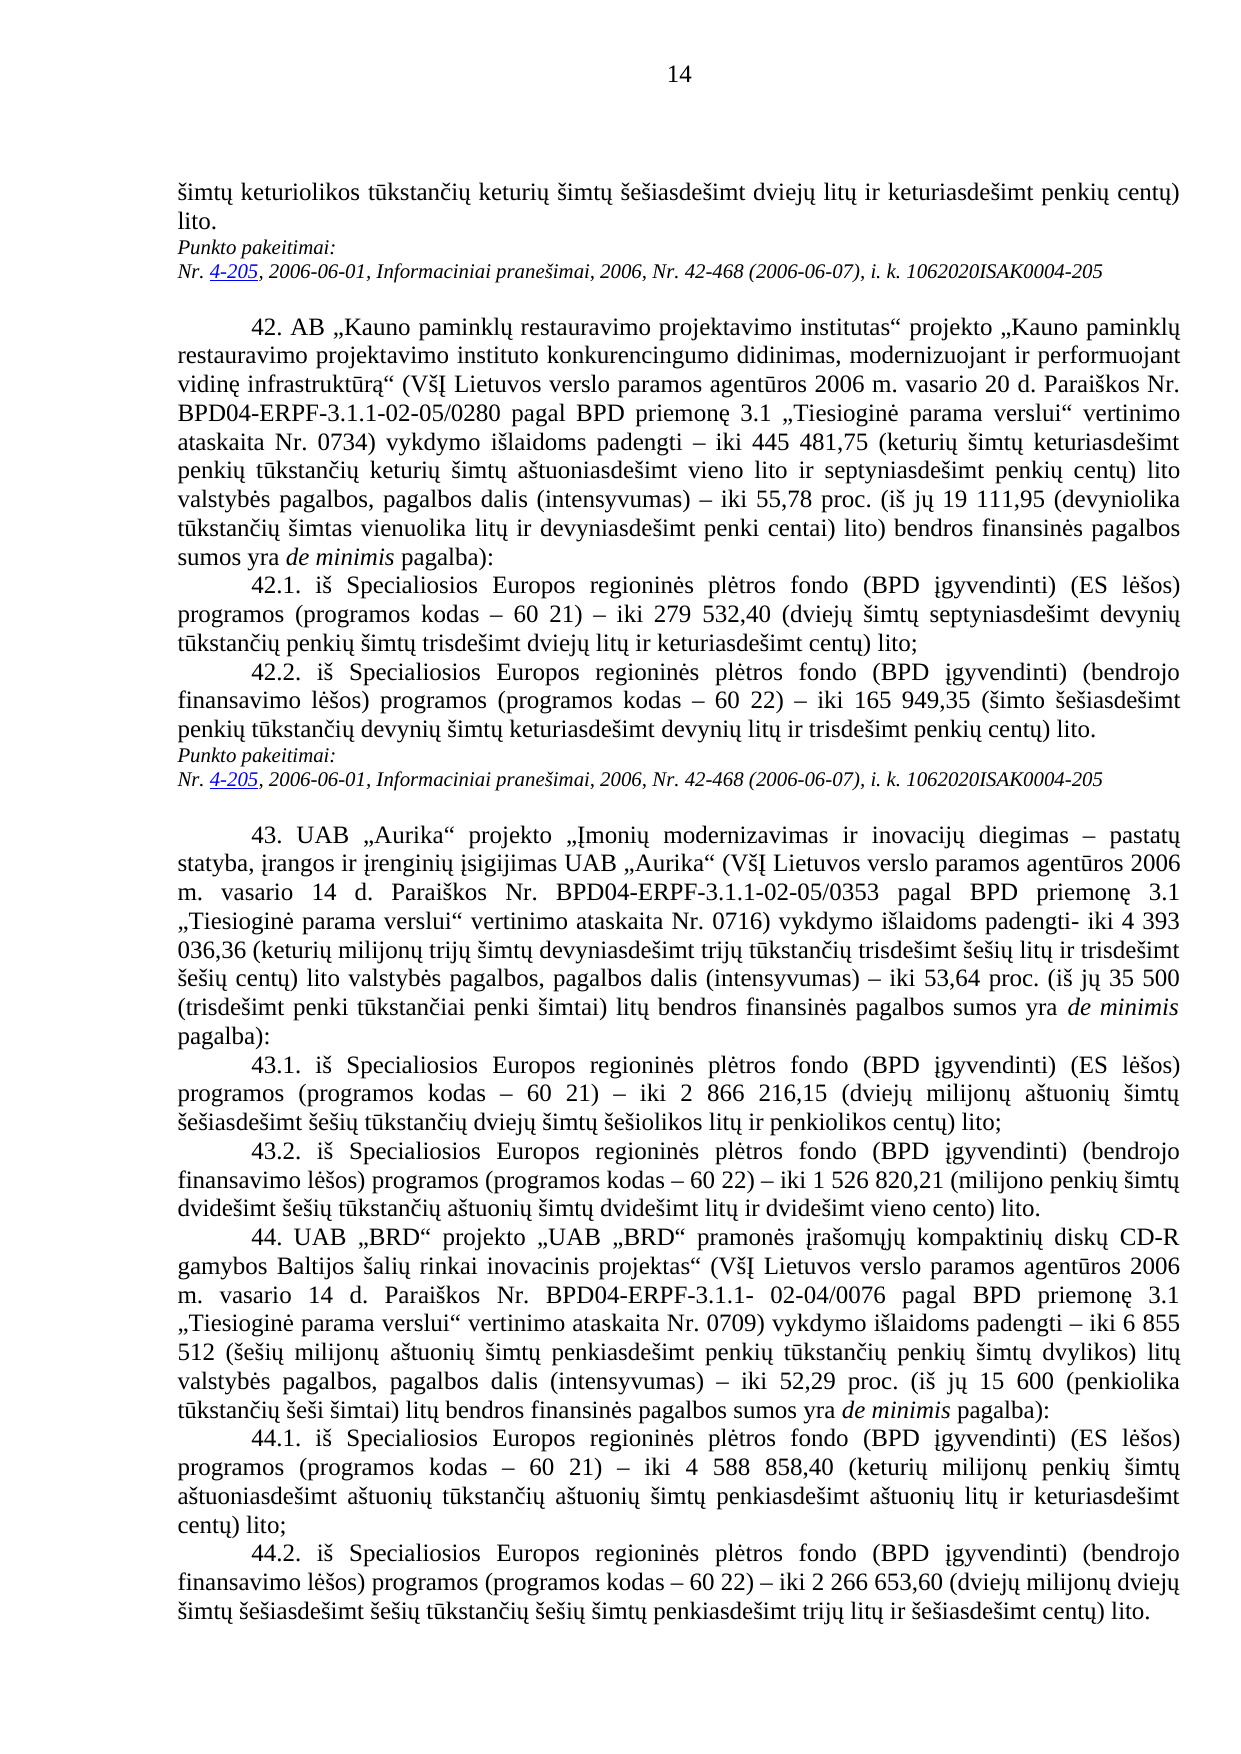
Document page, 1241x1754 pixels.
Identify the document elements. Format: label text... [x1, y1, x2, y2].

text 42.2. iš Specialiosios Europos regioninės plėtros fondo (BPD įgyvendinti) (bendrojo finansavimo lėšos) programos (programos kodas – 60 22) – iki 165 949,35 (šimto šešiasdešimt penkių tūkstančių devynių šimtų keturiasdešimt devynių litų ir trisdešimt penkių centų) lito. [177, 657, 1181, 743]
text 42. AB „Kauno paminklų restauravimo projektavimo institutas“ projekto „Kauno paminklų restauravimo projektavimo instituto konkurencingumo didinimas, modernizuojant ir performuojant vidinę infrastruktūrą“ (VšĮ Lietuvos verslo paramos agentūros 2006 m. vasario 20 d. Paraiškos Nr. BPD04-ERPF-3.1.1-02-05/0280 pagal BPD priemonę 3.1 „Tiesioginė parama verslui“ vertinimo ataskaita Nr. 0734) vykdymo išlaidoms padengti – iki 445 481,75 (keturių šimtų keturiasdešimt penkių tūkstančių keturių šimtų aštuoniasdešimt vieno lito ir septyniasdešimt penkių centų) lito valstybės pagalbos, pagalbos dalis (intensyvumas) – iki 55,78 proc. (iš jų 19 111,95 (devyniolika tūkstančių šimtas vienuolika litų ir devyniasdešimt penki centai) lito) bendros finansinės pagalbos sumos yra de minimis pagalba): [177, 312, 1181, 570]
text Nr. 4-205, 2006-06-01, Informaciniai pranešimai, 2006, Nr. 42-468 (2006-06-07), i. k. 1062020ISAK0004-205 [177, 259, 1181, 283]
text 44. UAB „BRD“ projekto „UAB „BRD“ pramonės įrašomųjų kompaktinių diskų CD-R gamybos Baltijos šalių rinkai inovacinis projektas“ (VšĮ Lietuvos verslo paramos agentūros 2006 m. vasario 14 d. Paraiškos Nr. BPD04-ERPF-3.1.1- 02-04/0076 pagal BPD priemonę 3.1 „Tiesioginė parama verslui“ vertinimo ataskaita Nr. 0709) vykdymo išlaidoms padengti – iki 6 855 512 (šešių milijonų aštuonių šimtų penkiasdešimt penkių tūkstančių penkių šimtų dvylikos) litų valstybės pagalbos, pagalbos dalis (intensyvumas) – iki 52,29 proc. (iš jų 15 600 (penkiolika tūkstančių šeši šimtai) litų bendros finansinės pagalbos sumos yra de minimis pagalba): [177, 1222, 1181, 1423]
text 44.2. iš Specialiosios Europos regioninės plėtros fondo (BPD įgyvendinti) (bendrojo finansavimo lėšos) programos (programos kodas – 60 22) – iki 2 266 653,60 (dviejų milijonų dviejų šimtų šešiasdešimt šešių tūkstančių šešių šimtų penkiasdešimt trijų litų ir šešiasdešimt centų) lito. [177, 1538, 1181, 1625]
text 44.1. iš Specialiosios Europos regioninės plėtros fondo (BPD įgyvendinti) (ES lėšos) programos (programos kodas – 60 21) – iki 4 588 858,40 (keturių milijonų penkių šimtų aštuoniasdešimt aštuonių tūkstančių aštuonių šimtų penkiasdešimt aštuonių litų ir keturiasdešimt centų) lito; [177, 1423, 1181, 1538]
text 43.1. iš Specialiosios Europos regioninės plėtros fondo (BPD įgyvendinti) (ES lėšos) programos (programos kodas – 60 21) – iki 2 866 216,15 (dviejų milijonų aštuonių šimtų šešiasdešimt šešių tūkstančių dviejų šimtų šešiolikos litų ir penkiolikos centų) lito; [177, 1050, 1181, 1136]
text Nr. 4-205, 2006-06-01, Informaciniai pranešimai, 2006, Nr. 42-468 (2006-06-07), i. k. 1062020ISAK0004-205 [177, 767, 1181, 791]
text Punkto pakeitimai: [177, 743, 1181, 767]
text 43. UAB „Aurika“ projekto „Įmonių modernizavimas ir inovacijų diegimas – pastatų statyba, įrangos ir įrenginių įsigijimas UAB „Aurika“ (VšĮ Lietuvos verslo paramos agentūros 2006 m. vasario 14 d. Paraiškos Nr. BPD04-ERPF-3.1.1-02-05/0353 pagal BPD priemonę 3.1 „Tiesioginė parama verslui“ vertinimo ataskaita Nr. 0716) vykdymo išlaidoms padengti- iki 4 393 036,36 (keturių milijonų trijų šimtų devyniasdešimt trijų tūkstančių trisdešimt šešių litų ir trisdešimt šešių centų) lito valstybės pagalbos, pagalbos dalis (intensyvumas) – iki 53,64 proc. (iš jų 35 500 (trisdešimt penki tūkstančiai penki šimtai) litų bendros finansinės pagalbos sumos yra de minimis pagalba): [177, 820, 1181, 1050]
text šimtų keturiolikos tūkstančių keturių šimtų šešiasdešimt dviejų litų ir keturiasdešimt penkių centų) lito. [177, 177, 1181, 235]
text 42.1. iš Specialiosios Europos regioninės plėtros fondo (BPD įgyvendinti) (ES lėšos) programos (programos kodas – 60 21) – iki 279 532,40 (dviejų šimtų septyniasdešimt devynių tūkstančių penkių šimtų trisdešimt dviejų litų ir keturiasdešimt centų) lito; [177, 570, 1181, 657]
text 43.2. iš Specialiosios Europos regioninės plėtros fondo (BPD įgyvendinti) (bendrojo finansavimo lėšos) programos (programos kodas – 60 22) – iki 1 526 820,21 (milijono penkių šimtų dvidešimt šešių tūkstančių aštuonių šimtų dvidešimt litų ir dvidešimt vieno cento) lito. [177, 1136, 1181, 1222]
text Punkto pakeitimai: [177, 235, 1181, 259]
